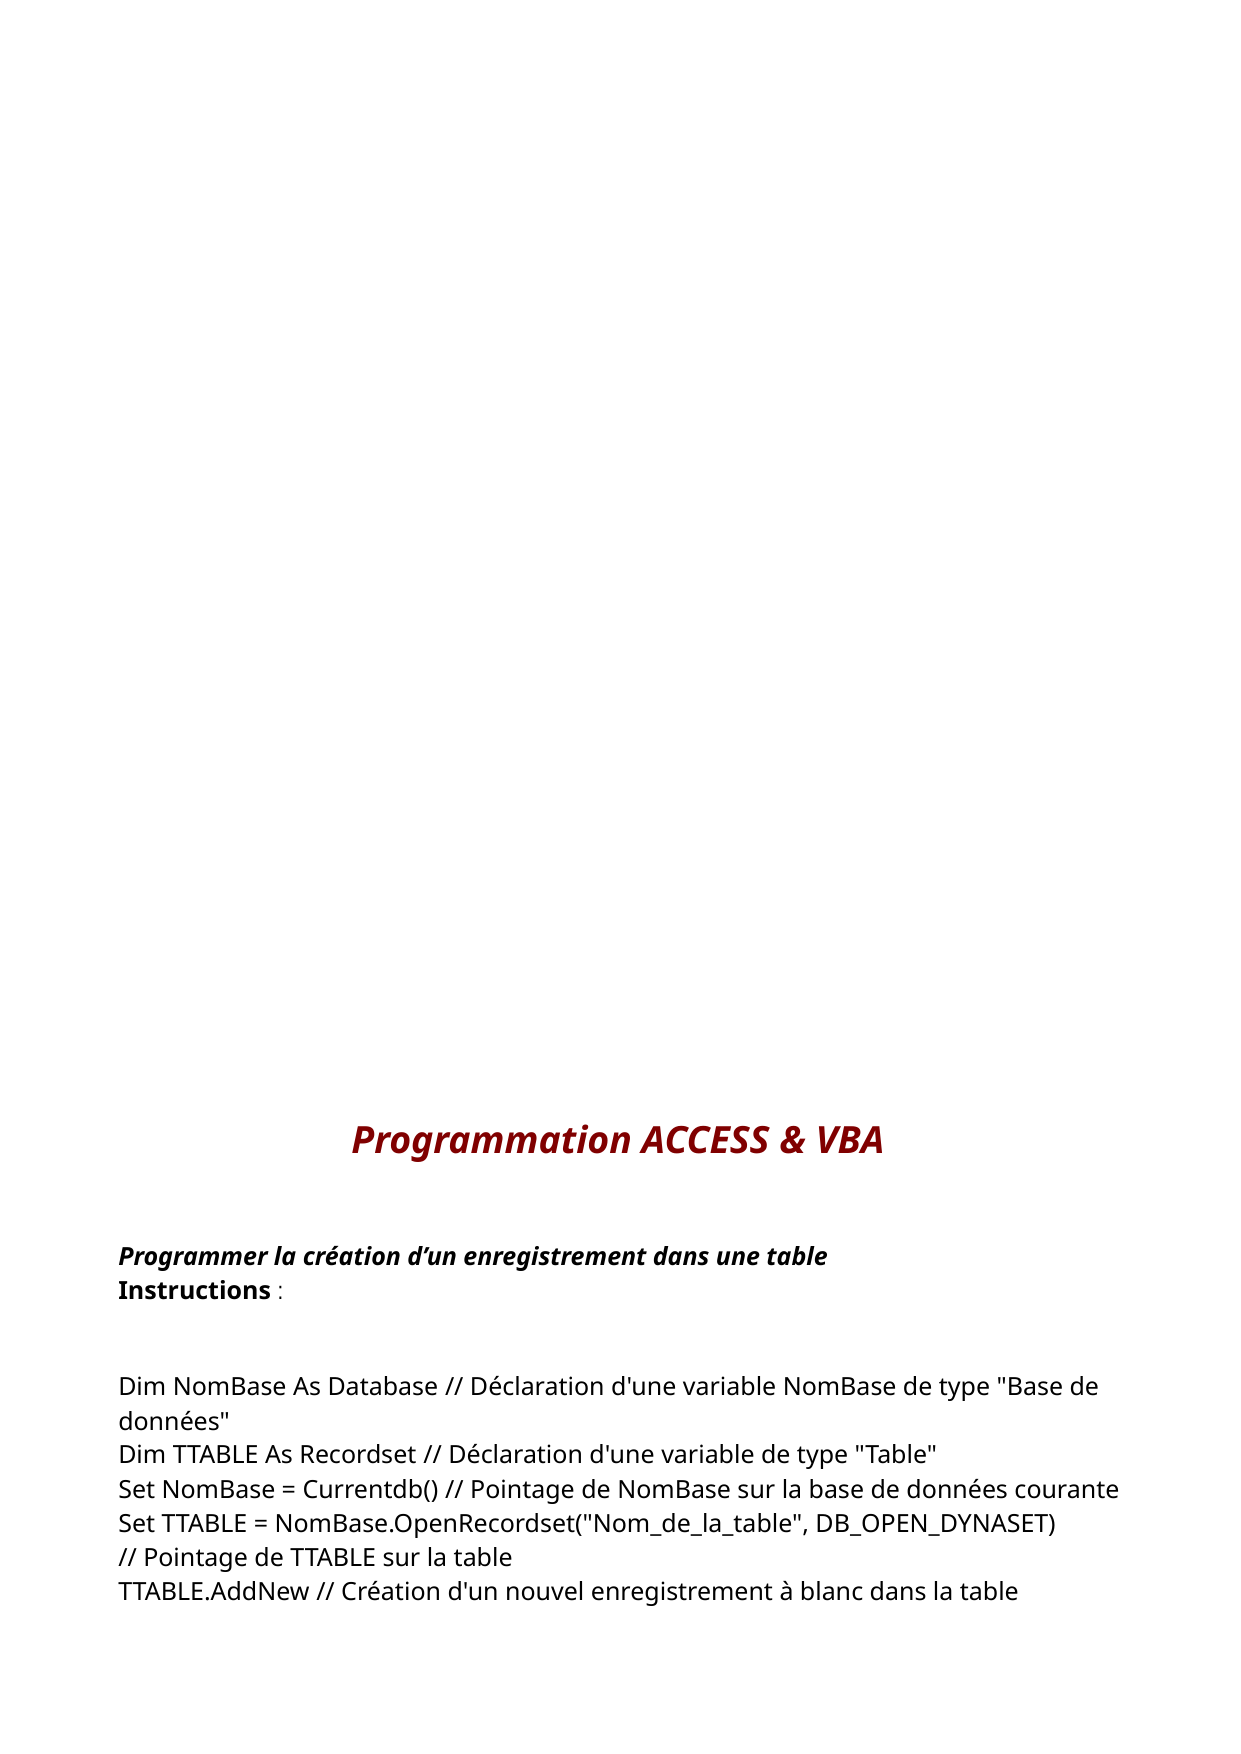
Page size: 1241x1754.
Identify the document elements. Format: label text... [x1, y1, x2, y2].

text Dim NomBase As Database // Déclaration d'une variable NomBase de type "Base de données" [118, 1369, 1122, 1437]
text Set NomBase = Currentdb() // Pointage de NomBase sur la base de données courante [118, 1471, 1122, 1505]
text Programmation ACCESS & VBA [118, 1113, 1122, 1164]
text TTABLE.AddNew // Création d'un nouvel enregistrement à blanc dans la table [118, 1573, 1122, 1607]
text // Pointage de TTABLE sur la table [118, 1539, 1122, 1573]
text Programmer la création d’un enregistrement dans une table [118, 1238, 1122, 1272]
text Instructions : [118, 1272, 1122, 1306]
text Set TTABLE = NomBase.OpenRecordset("Nom_de_la_table", DB_OPEN_DYNASET) [118, 1505, 1122, 1539]
text Dim TTABLE As Recordset // Déclaration d'une variable de type "Table" [118, 1437, 1122, 1471]
